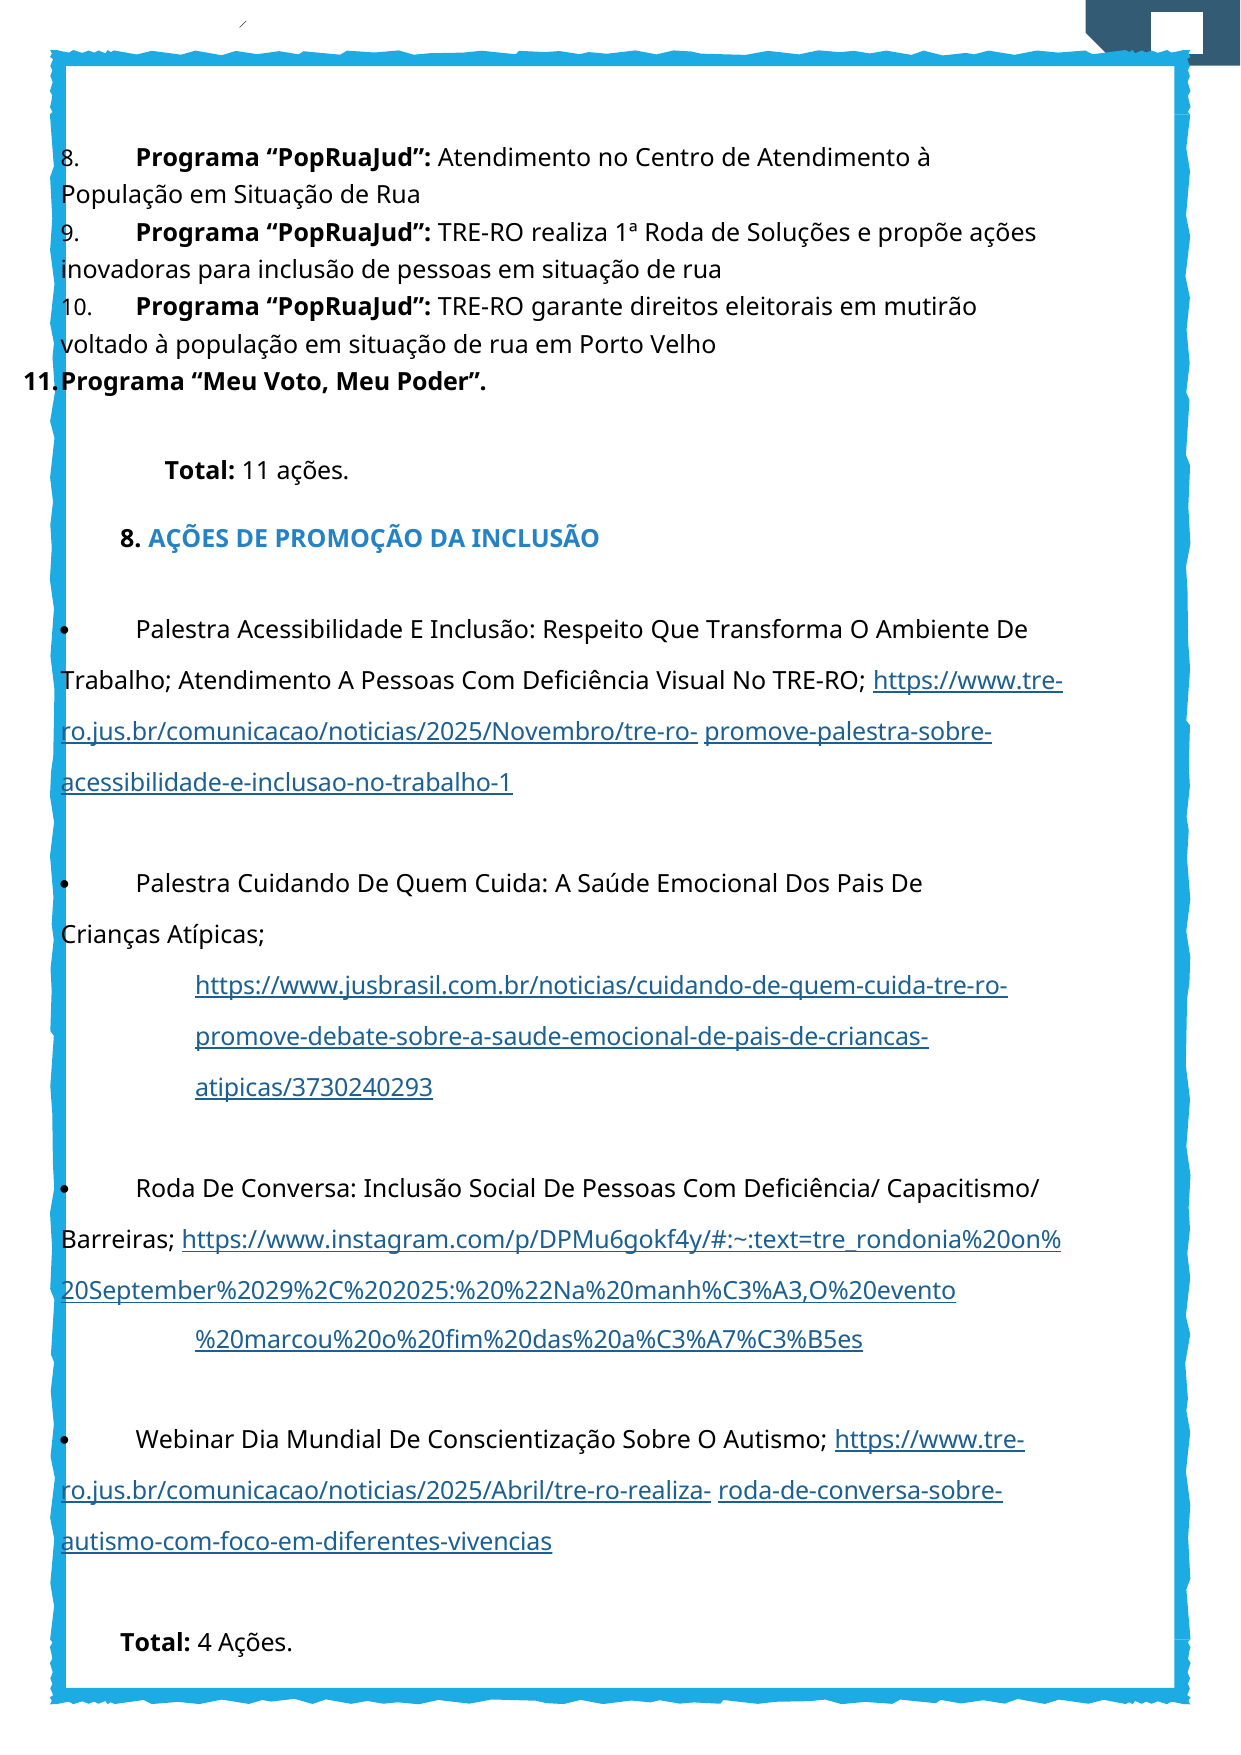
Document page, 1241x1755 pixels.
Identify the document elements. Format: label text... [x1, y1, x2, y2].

list Programa “PopRuaJud”: TRE-RO realiza 1ª Roda de Soluções e propõe ações inovadoras para inclusão de pessoas em situação de rua [66, 214, 1050, 286]
subtitle Programa “Meu Voto, Meu Poder”. [66, 364, 1174, 398]
text https://www.jusbrasil.com.br/noticias/cuidando-de-quem-cuida-tre-ro- promove-debate-sobre-a-saude-emocional-de-pais-de-criancas- atipicas/3730240293 [195, 967, 1054, 1104]
list Webinar Dia Mundial De Conscientização Sobre O Autismo; https://www.tre-ro.jus.br/comunicacao/noticias/2025/Abril/tre-ro-realiza- roda-de-conversa-sobre-autismo-com-foco-em-diferentes-vivencias [66, 1421, 1076, 1557]
text Total: 11 ações. [164, 452, 1174, 486]
list Roda De Conversa: Inclusão Social De Pessoas Com Deficiência/ Capacitismo/ Barreiras; https://www.instagram.com/p/DPMu6gokf4y/#:~:text=tre_rondonia%20on% 20September%2029%2C%202025:%20%22Na%20manh%C3%A3,O%20evento [66, 1171, 1112, 1307]
list Programa “PopRuaJud”: Atendimento no Centro de Atendimento à População em Situação de Rua [66, 139, 1023, 211]
list Palestra Acessibilidade E Inclusão: Respeito Que Transforma O Ambiente De Trabalho; Atendimento A Pessoas Com Deficiência Visual No TRE-RO; https://www.tre-ro.jus.br/comunicacao/noticias/2025/Novembro/tre-ro- promove-palestra-sobre-acessibilidade-e-inclusao-no-trabalho-1 [66, 612, 1116, 799]
text %20marcou%20o%20fim%20das%20a%C3%A7%C3%B5es [195, 1324, 1174, 1354]
subtitle Programa “Meu Voto, Meu Poder”. [23, 364, 54, 398]
list Programa “PopRuaJud”: TRE-RO garante direitos eleitorais em mutirão voltado à população em situação de rua em Porto Velho [66, 289, 1044, 360]
subtitle AÇÕES DE PROMOÇÃO DA INCLUSÃO [120, 521, 1174, 555]
text [1187, 452, 1197, 486]
list Palestra Cuidando De Quem Cuida: A Saúde Emocional Dos Pais De Crianças Atípicas; [66, 865, 1028, 951]
text Total: 4 Ações. [120, 1624, 1174, 1658]
